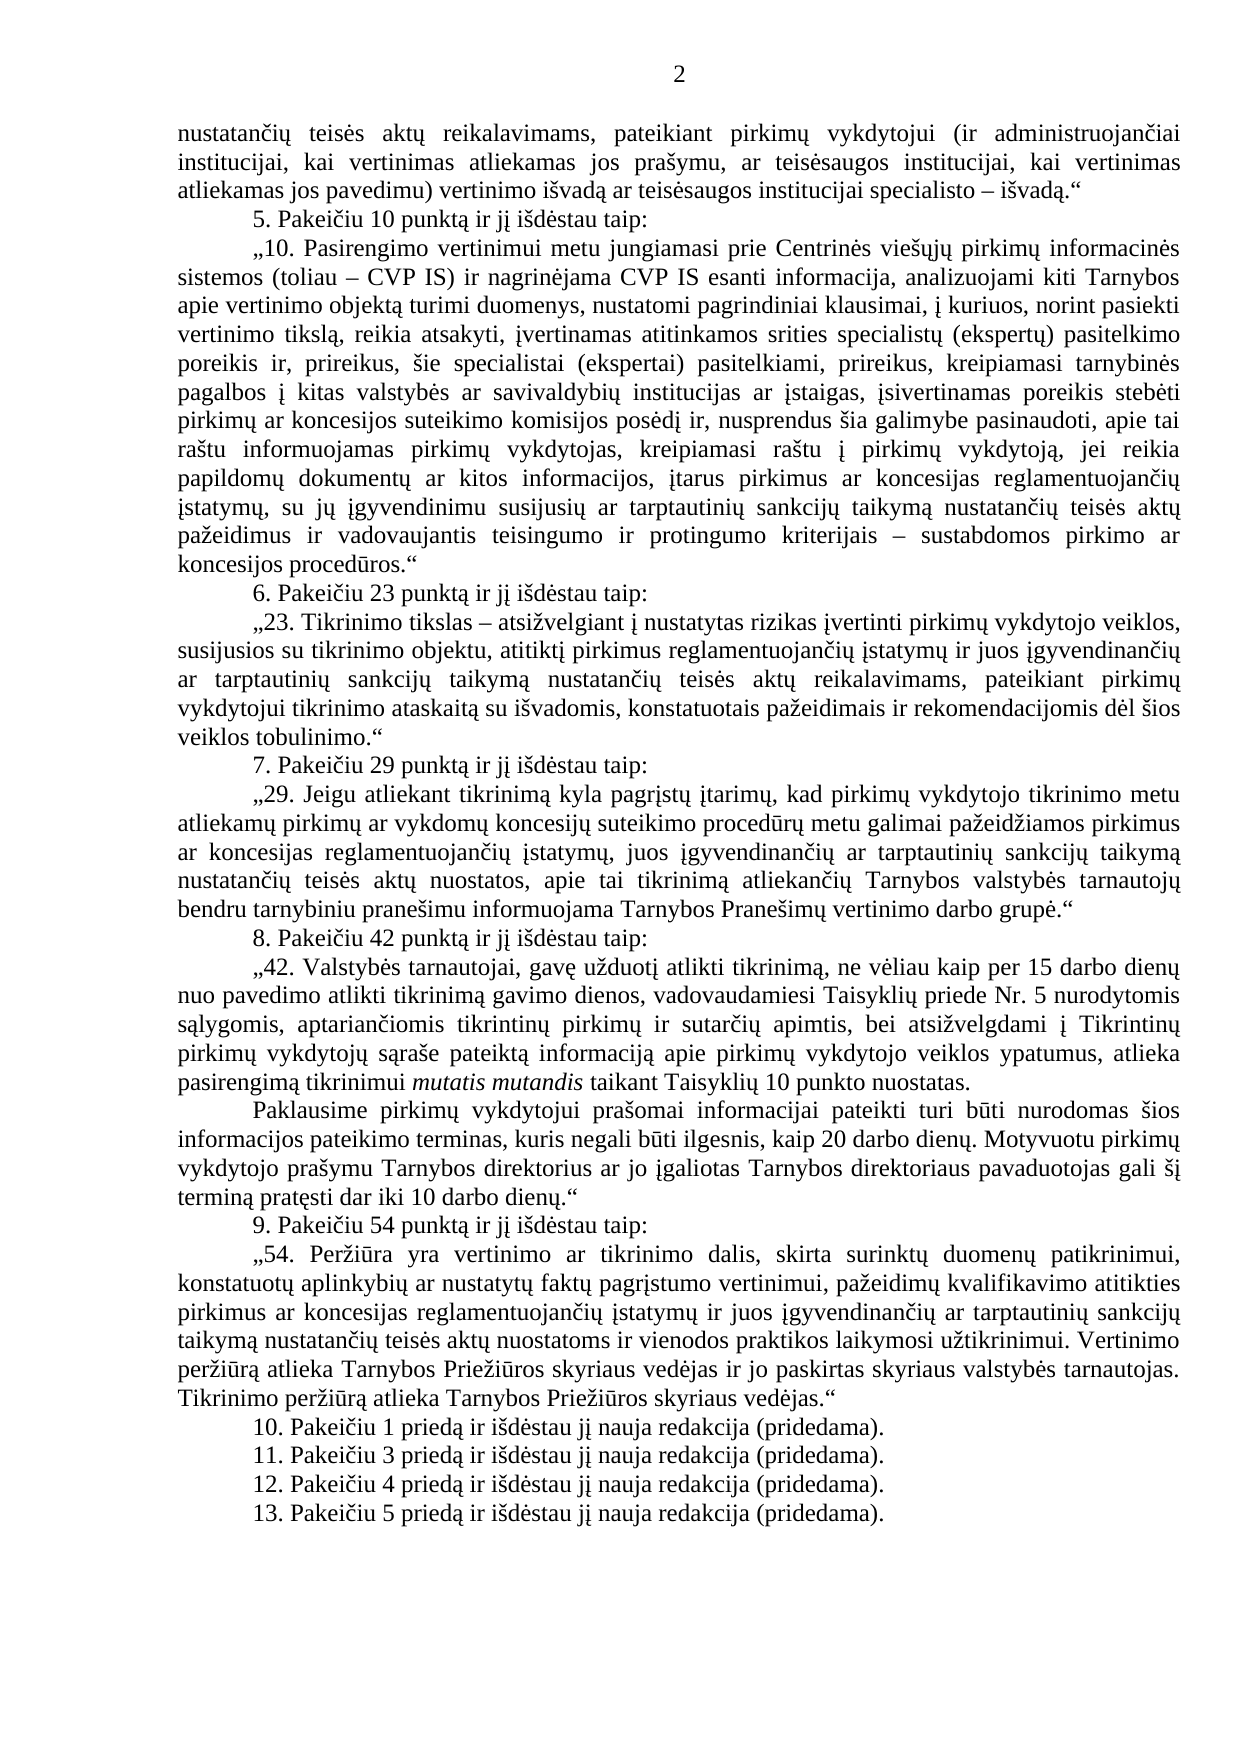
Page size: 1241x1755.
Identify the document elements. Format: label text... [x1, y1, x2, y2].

text 13. Pakeičiu 5 priedą ir išdėstau jį nauja redakcija (pridedama). [177, 1498, 1181, 1527]
text 6. Pakeičiu 23 punktą ir jį išdėstau taip: [177, 578, 1181, 607]
text 8. Pakeičiu 42 punktą ir jį išdėstau taip: [177, 923, 1181, 952]
text 12. Pakeičiu 4 priedą ir išdėstau jį nauja redakcija (pridedama). [177, 1469, 1181, 1498]
text „23. Tikrinimo tikslas – atsižvelgiant į nustatytas rizikas įvertinti pirkimų vykdytojo veiklos, susijusios su tikrinimo objektu, atitiktį pirkimus reglamentuojančių įstatymų ir juos įgyvendinančių ar tarptautinių sankcijų taikymą nustatančių teisės aktų reikalavimams, pateikiant pirkimų vykdytojui tikrinimo ataskaitą su išvadomis, konstatuotais pažeidimais ir rekomendacijomis dėl šios veiklos tobulinimo.“ [177, 607, 1181, 751]
text 5. Pakeičiu 10 punktą ir jį išdėstau taip: [177, 204, 1181, 233]
text 7. Pakeičiu 29 punktą ir jį išdėstau taip: [177, 751, 1181, 779]
text Paklausime pirkimų vykdytojui prašomai informacijai pateikti turi būti nurodomas šios informacijos pateikimo terminas, kuris negali būti ilgesnis, kaip 20 darbo dienų. Motyvuotu pirkimų vykdytojo prašymu Tarnybos direktorius ar jo įgaliotas Tarnybos direktoriaus pavaduotojas gali šį terminą pratęsti dar iki 10 darbo dienų.“ [177, 1096, 1181, 1211]
text 10. Pakeičiu 1 priedą ir išdėstau jį nauja redakcija (pridedama). [177, 1412, 1181, 1441]
text „54. Peržiūra yra vertinimo ar tikrinimo dalis, skirta surinktų duomenų patikrinimui, konstatuotų aplinkybių ar nustatytų faktų pagrįstumo vertinimui, pažeidimų kvalifikavimo atitikties pirkimus ar koncesijas reglamentuojančių įstatymų ir juos įgyvendinančių ar tarptautinių sankcijų taikymą nustatančių teisės aktų nuostatoms ir vienodos praktikos laikymosi užtikrinimui. Vertinimo peržiūrą atlieka Tarnybos Priežiūros skyriaus vedėjas ir jo paskirtas skyriaus valstybės tarnautojas. Tikrinimo peržiūrą atlieka Tarnybos Priežiūros skyriaus vedėjas.“ [177, 1239, 1181, 1412]
text nustatančių teisės aktų reikalavimams, pateikiant pirkimų vykdytojui (ir administruojančiai institucijai, kai vertinimas atliekamas jos prašymu, ar teisėsaugos institucijai, kai vertinimas atliekamas jos pavedimu) vertinimo išvadą ar teisėsaugos institucijai specialisto – išvadą.“ [177, 118, 1181, 204]
text 9. Pakeičiu 54 punktą ir jį išdėstau taip: [177, 1211, 1181, 1239]
text 11. Pakeičiu 3 priedą ir išdėstau jį nauja redakcija (pridedama). [177, 1441, 1181, 1469]
text „29. Jeigu atliekant tikrinimą kyla pagrįstų įtarimų, kad pirkimų vykdytojo tikrinimo metu atliekamų pirkimų ar vykdomų koncesijų suteikimo procedūrų metu galimai pažeidžiamos pirkimus ar koncesijas reglamentuojančių įstatymų, juos įgyvendinančių ar tarptautinių sankcijų taikymą nustatančių teisės aktų nuostatos, apie tai tikrinimą atliekančių Tarnybos valstybės tarnautojų bendru tarnybiniu pranešimu informuojama Tarnybos Pranešimų vertinimo darbo grupė.“ [177, 779, 1181, 923]
text „10. Pasirengimo vertinimui metu jungiamasi prie Centrinės viešųjų pirkimų informacinės sistemos (toliau – CVP IS) ir nagrinėjama CVP IS esanti informacija, analizuojami kiti Tarnybos apie vertinimo objektą turimi duomenys, nustatomi pagrindiniai klausimai, į kuriuos, norint pasiekti vertinimo tikslą, reikia atsakyti, įvertinamas atitinkamos srities specialistų (ekspertų) pasitelkimo poreikis ir, prireikus, šie specialistai (ekspertai) pasitelkiami, prireikus, kreipiamasi tarnybinės pagalbos į kitas valstybės ar savivaldybių institucijas ar įstaigas, įsivertinamas poreikis stebėti pirkimų ar koncesijos suteikimo komisijos posėdį ir, nusprendus šia galimybe pasinaudoti, apie tai raštu informuojamas pirkimų vykdytojas, kreipiamasi raštu į pirkimų vykdytoją, jei reikia papildomų dokumentų ar kitos informacijos, įtarus pirkimus ar koncesijas reglamentuojančių įstatymų, su jų įgyvendinimu susijusių ar tarptautinių sankcijų taikymą nustatančių teisės aktų pažeidimus ir vadovaujantis teisingumo ir protingumo kriterijais – sustabdomos pirkimo ar koncesijos procedūros.“ [177, 233, 1181, 578]
text „42. Valstybės tarnautojai, gavę užduotį atlikti tikrinimą, ne vėliau kaip per 15 darbo dienų nuo pavedimo atlikti tikrinimą gavimo dienos, vadovaudamiesi Taisyklių priede Nr. 5 nurodytomis sąlygomis, aptariančiomis tikrintinų pirkimų ir sutarčių apimtis, bei atsižvelgdami į Tikrintinų pirkimų vykdytojų sąraše pateiktą informaciją apie pirkimų vykdytojo veiklos ypatumus, atlieka pasirengimą tikrinimui mutatis mutandis taikant Taisyklių 10 punkto nuostatas. [177, 952, 1181, 1096]
